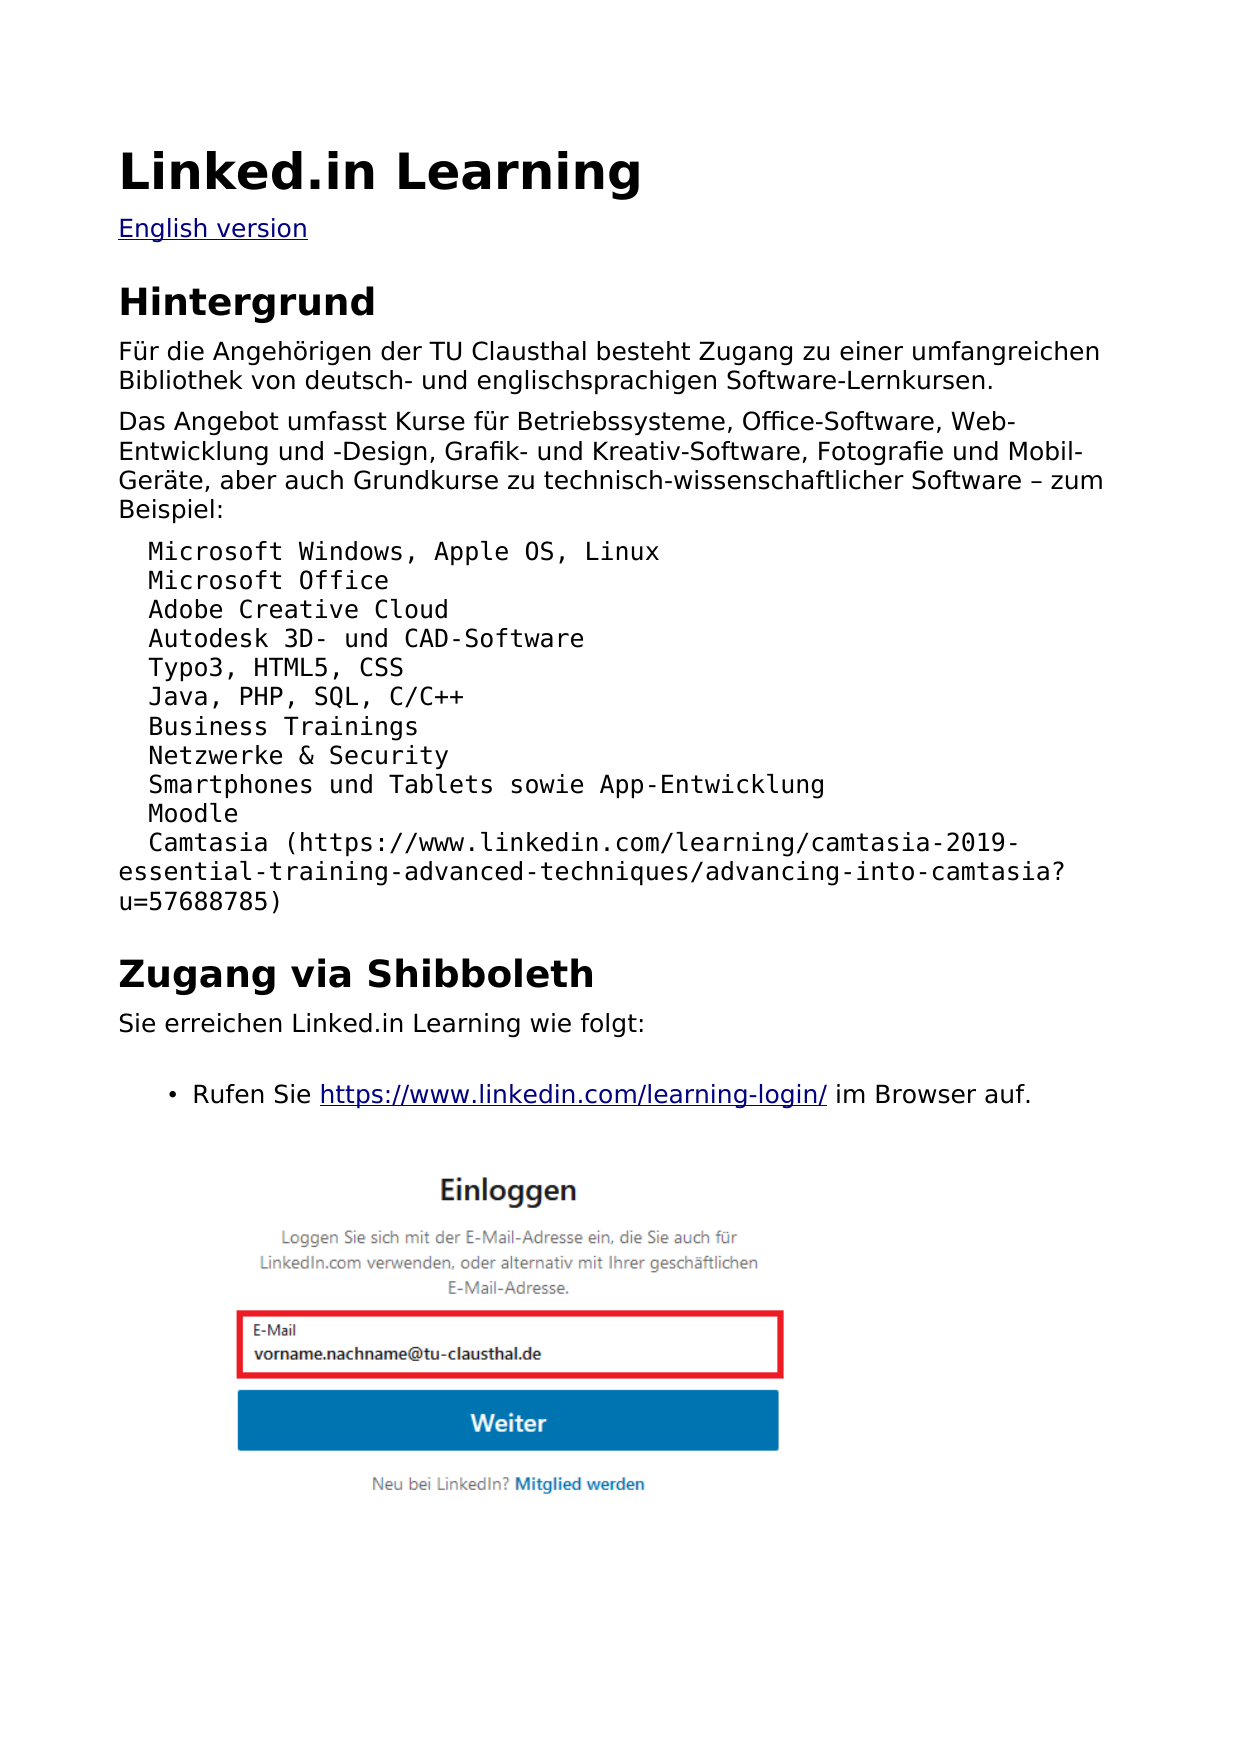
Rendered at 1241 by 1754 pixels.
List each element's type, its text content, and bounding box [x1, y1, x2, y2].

text Microsoft Windows, Apple OS, Linux Microsoft Office Adobe Creative Cloud Autodesk 3D- und CAD-Software Typo3, HTML5, CSS Java, PHP, SQL, C/C++ Business Trainings Netzwerke & Security Smartphones und Tablets sowie App-Entwicklung Moodle Camtasia (https://www.linkedin.com/learning/camtasia-2019-essential-training-advanced-techniques/advancing-into-camtasia?u=57688785) [118, 537, 1122, 916]
text Für die Angehörigen der TU Clausthal besteht Zugang zu einer umfangreichen Bibliothek von deutsch- und englischsprachigen Software-Lernkursen. [118, 337, 1122, 395]
picture [118, 1109, 900, 1571]
text English version [118, 214, 1122, 243]
subtitle Linked.in Learning [118, 143, 1122, 201]
text Sie erreichen Linked.in Learning wie folgt: [118, 1009, 1122, 1038]
subtitle Hintergrund [118, 281, 1122, 324]
list Rufen Sie https://www.linkedin.com/learning-login/ im Browser auf. [177, 1080, 1122, 1109]
text Das Angebot umfasst Kurse für Betriebssysteme, Office-Software, Web-Entwicklung und -Design, Grafik- und Kreativ-Software, Fotografie und Mobil-Geräte, aber auch Grundkurse zu technisch-wissenschaftlicher Software – zum Beispiel: [118, 407, 1122, 524]
subtitle Zugang via Shibboleth [118, 953, 1122, 996]
